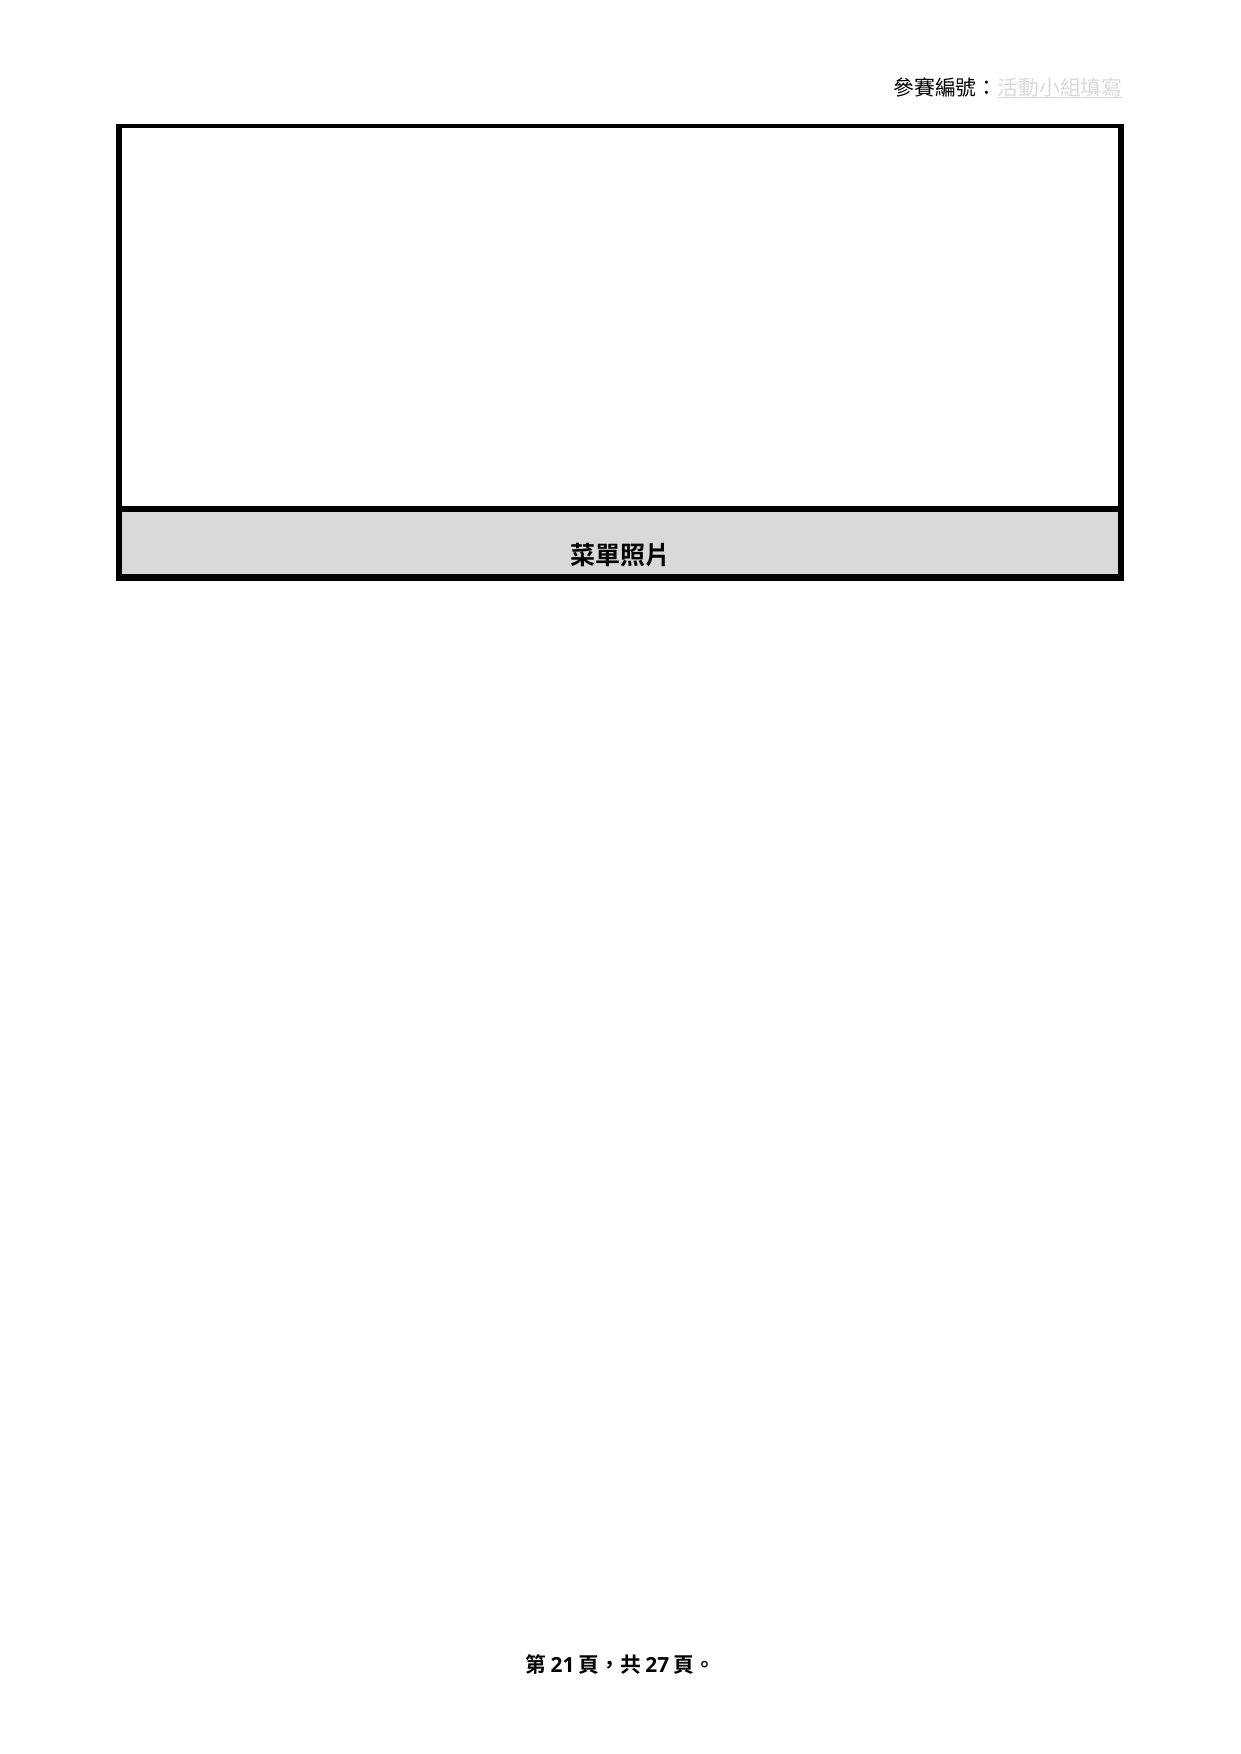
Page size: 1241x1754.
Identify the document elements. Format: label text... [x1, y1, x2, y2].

table_cell [122, 128, 1118, 506]
table_cell 菜單照片 [122, 512, 1118, 574]
